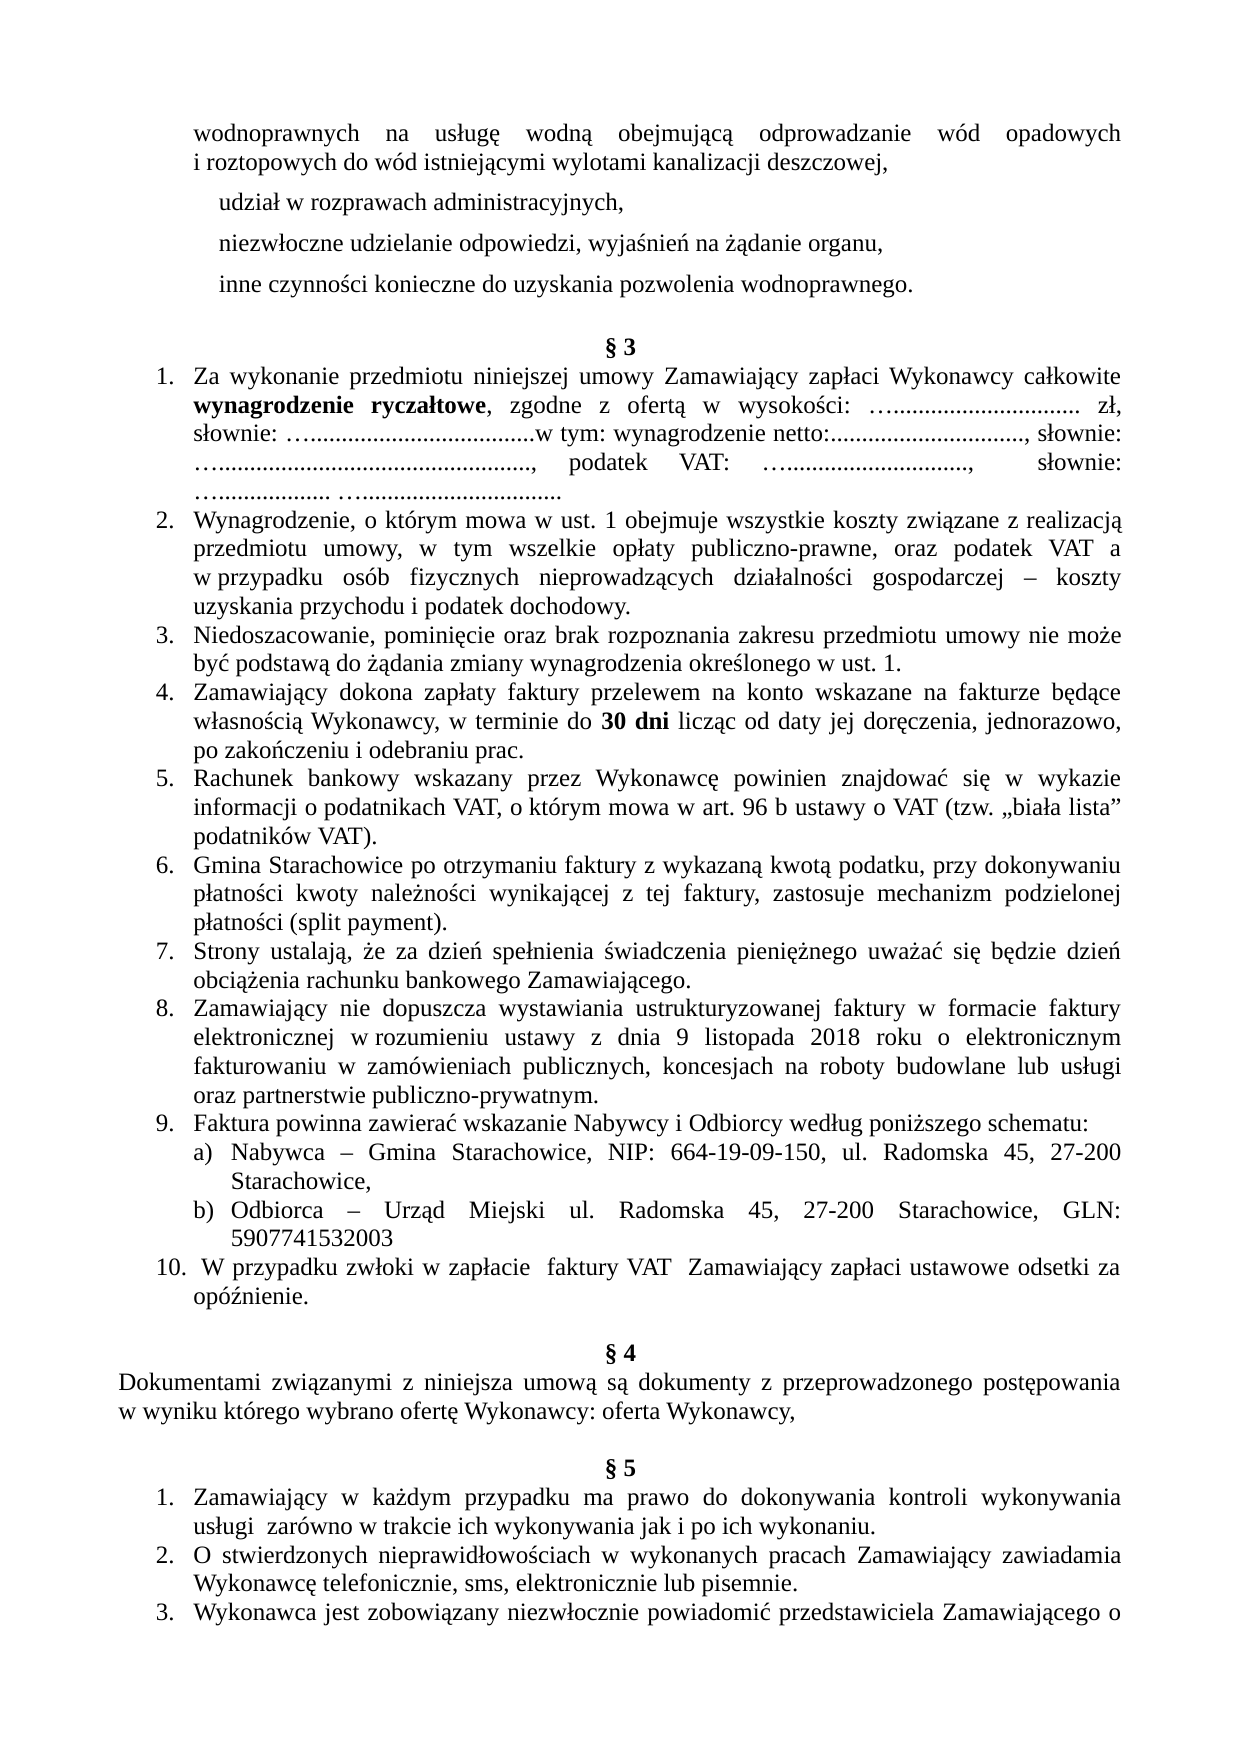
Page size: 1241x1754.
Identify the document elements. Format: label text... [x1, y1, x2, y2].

list Wynagrodzenie, o którym mowa w ust. 1 obejmuje wszystkie koszty związane z realizacją przedmiotu umowy, w tym wszelkie opłaty publiczno-prawne, oraz podatek VAT a w przypadku osób fizycznych nieprowadzących działalności gospodarczej – koszty uzyskania przychodu i podatek dochodowy. [156, 505, 1122, 620]
list Za wykonanie przedmiotu niniejszej umowy Zamawiający zapłaci Wykonawcy całkowite wynagrodzenie ryczałtowe, zgodne z ofertą w wysokości: ….............................. zł, słownie: …....................................w tym: wynagrodzenie netto:..............................., słownie: ….................................................., podatek VAT: …............................., słownie: ….................. …................................ [156, 361, 1122, 505]
list Faktura powinna zawierać wskazanie Nabywcy i Odbiorcy według poniższego schematu: [156, 1108, 1122, 1137]
list Odbiorca – Urząd Miejski ul. Radomska 45, 27-200 Starachowice, GLN: 5907741532003 [193, 1195, 1122, 1252]
list Strony ustalają, że za dzień spełnienia świadczenia pieniężnego uważać się będzie dzień obciążenia rachunku bankowego Zamawiającego. [156, 936, 1122, 993]
list Wykonawca jest zobowiązany niezwłocznie powiadomić przedstawiciela Zamawiającego o [156, 1597, 1122, 1626]
list wodnoprawnych na usługę wodną obejmującą odprowadzanie wód opadowych i roztopowych do wód istniejącymi wylotami kanalizacji deszczowej, [156, 118, 1122, 176]
list Niedoszacowanie, pominięcie oraz brak rozpoznania zakresu przedmiotu umowy nie może być podstawą do żądania zmiany wynagrodzenia określonego w ust. 1. [156, 620, 1122, 677]
list W przypadku zwłoki w zapłacie faktury VAT Zamawiający zapłaci ustawowe odsetki za opóźnienie. [156, 1252, 1122, 1310]
list Nabywca – Gmina Starachowice, NIP: 664-19-09-150, ul. Radomska 45, 27-200 Starachowice, [193, 1137, 1122, 1195]
list Zamawiający dokona zapłaty faktury przelewem na konto wskazane na fakturze będące własnością Wykonawcy, w terminie do 30 dni licząc od daty jej doręczenia, jednorazowo, po zakończeniu i odebraniu prac. [156, 677, 1122, 763]
list Gmina Starachowice po otrzymaniu faktury z wykazaną kwotą podatku, przy dokonywaniu płatności kwoty należności wynikającej z tej faktury, zastosuje mechanizm podzielonej płatności (split payment). [156, 850, 1122, 936]
list  inne czynności konieczne do uzyskania pozwolenia wodnoprawnego. [156, 269, 1122, 297]
list  niezwłoczne udzielanie odpowiedzi, wyjaśnień na żądanie organu, [156, 228, 1122, 257]
list Zamawiający nie dopuszcza wystawiania ustrukturyzowanej faktury w formacie faktury elektronicznej w rozumieniu ustawy z dnia 9 listopada 2018 roku o elektronicznym fakturowaniu w zamówieniach publicznych, koncesjach na roboty budowlane lub usługi oraz partnerstwie publiczno-prywatnym. [156, 993, 1122, 1108]
text § 4 [118, 1338, 1122, 1367]
text Dokumentami związanymi z niniejsza umową są dokumenty z przeprowadzonego postępowania w wyniku którego wybrano ofertę Wykonawcy: oferta Wykonawcy, [118, 1367, 1122, 1425]
text § 3 [118, 332, 1122, 361]
list Rachunek bankowy wskazany przez Wykonawcę powinien znajdować się w wykazie informacji o podatnikach VAT, o którym mowa w art. 96 b ustawy o VAT (tzw. „biała lista” podatników VAT). [156, 763, 1122, 850]
list Zamawiający w każdym przypadku ma prawo do dokonywania kontroli wykonywania usługi zarówno w trakcie ich wykonywania jak i po ich wykonaniu. [156, 1482, 1122, 1540]
list  udział w rozprawach administracyjnych, [156, 187, 1122, 216]
text § 5 [118, 1453, 1122, 1482]
list O stwierdzonych nieprawidłowościach w wykonanych pracach Zamawiający zawiadamia Wykonawcę telefonicznie, sms, elektronicznie lub pisemnie. [156, 1540, 1122, 1597]
